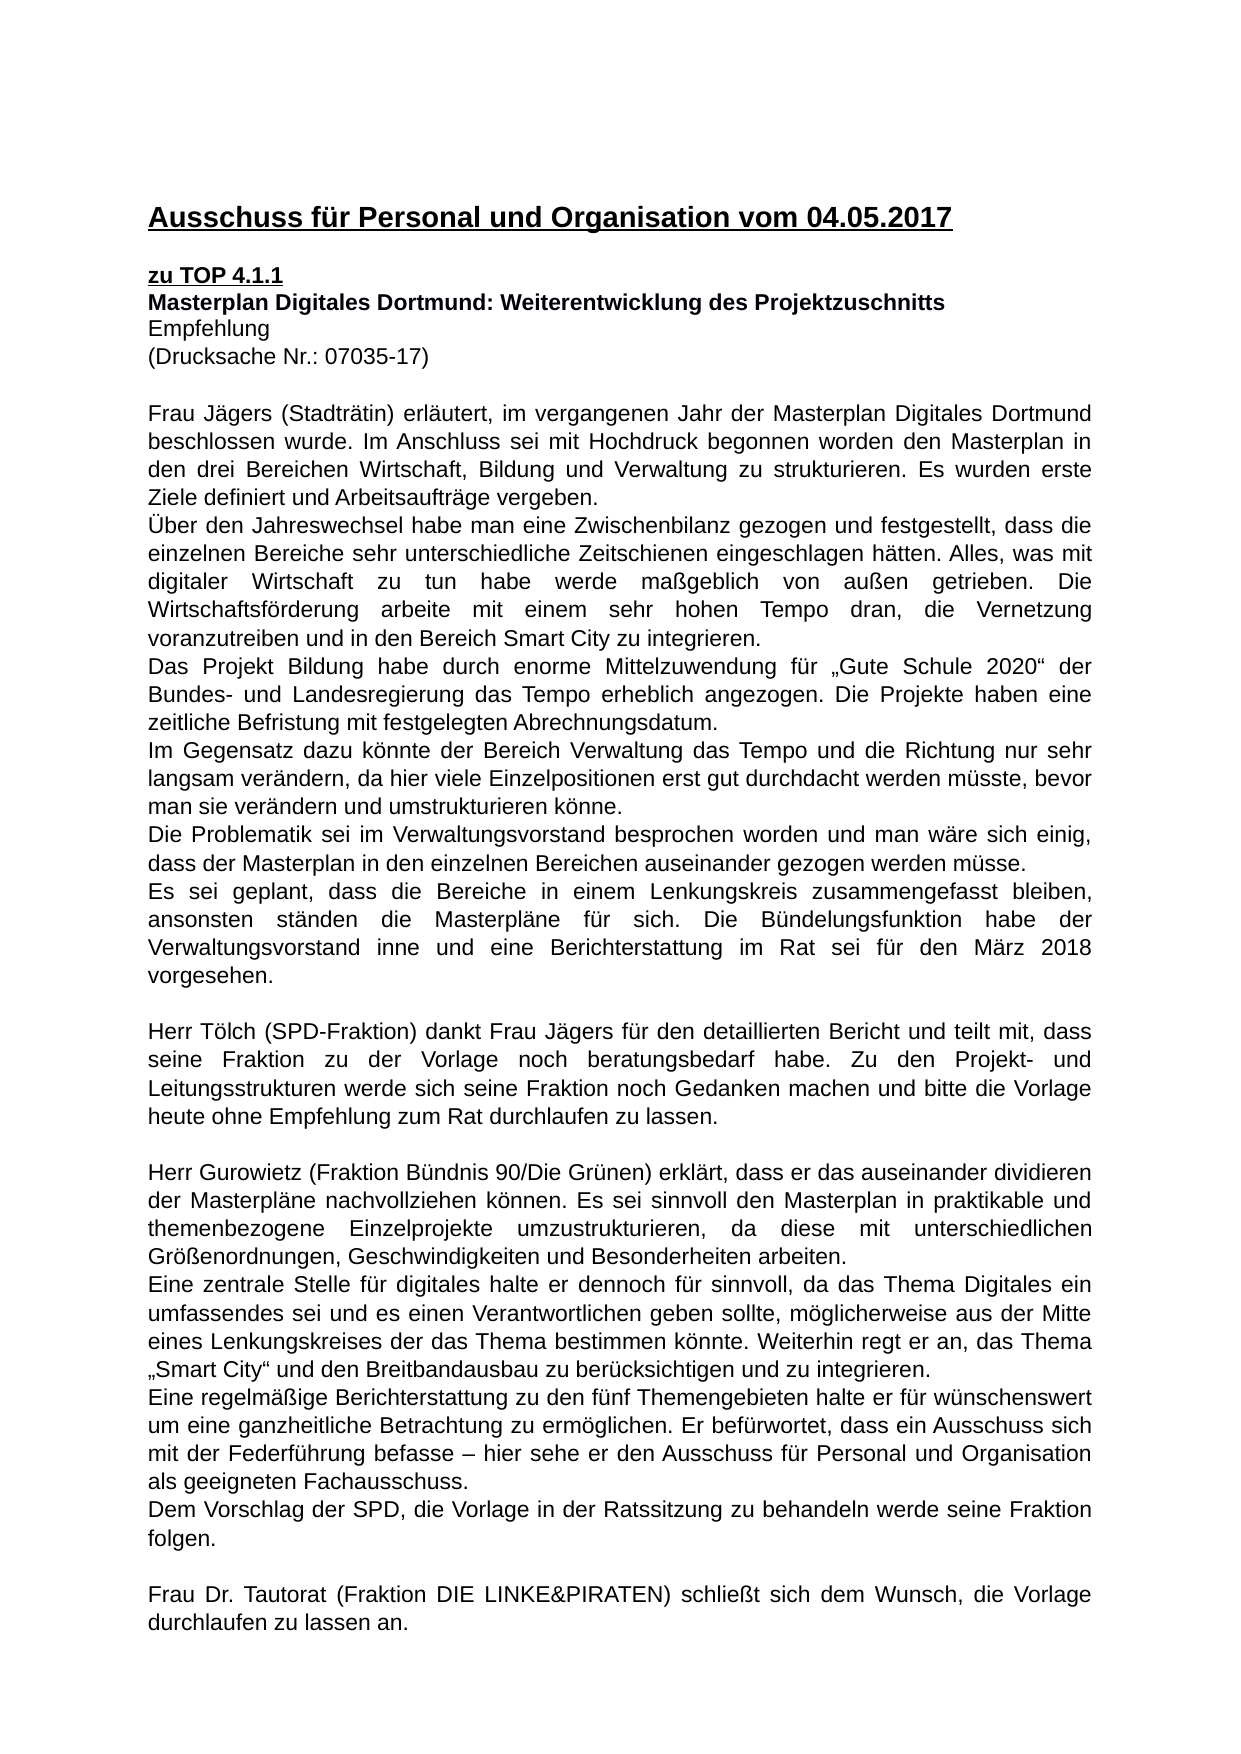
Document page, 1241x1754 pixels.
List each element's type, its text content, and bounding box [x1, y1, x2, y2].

text Eine regelmäßige Berichterstattung zu den fünf Themengebieten halte er für wünschenswert um eine ganzheitliche Betrachtung zu ermöglichen. Er befürwortet, dass ein Ausschuss sich mit der Federführung befasse – hier sehe er den Ausschuss für Personal und Organisation als geeigneten Fachausschuss. [148, 1384, 1093, 1495]
text Über den Jahreswechsel habe man eine Zwischenbilanz gezogen und festgestellt, dass die einzelnen Bereiche sehr unterschiedliche Zeitschienen eingeschlagen hätten. Alles, was mit digitaler Wirtschaft zu tun habe werde maßgeblich von außen getrieben. Die Wirtschaftsförderung arbeite mit einem sehr hohen Tempo dran, die Vernetzung voranzutreiben und in den Bereich Smart City zu integrieren. [148, 512, 1093, 651]
text Herr Gurowietz (Fraktion Bündnis 90/Die Grünen) erklärt, dass er das auseinander dividieren der Masterpläne nachvollziehen können. Es sei sinnvoll den Masterplan in praktikable und themenbezogene Einzelprojekte umzustrukturieren, da diese mit unterschiedlichen Größenordnungen, Geschwindigkeiten und Besonderheiten arbeiten. [148, 1159, 1093, 1270]
text Frau Jägers (Stadträtin) erläutert, im vergangenen Jahr der Masterplan Digitales Dortmund beschlossen wurde. Im Anschluss sei mit Hochdruck begonnen worden den Masterplan in den drei Bereichen Wirtschaft, Bildung und Verwaltung zu strukturieren. Es wurden erste Ziele definiert und Arbeitsaufträge vergeben. [148, 399, 1093, 510]
text Es sei geplant, dass die Bereiche in einem Lenkungskreis zusammengefasst bleiben, ansonsten ständen die Masterpläne für sich. Die Bündelungsfunktion habe der Verwaltungsvorstand inne und eine Berichterstattung im Rat sei für den März 2018 vorgesehen. [148, 878, 1093, 988]
text Eine zentrale Stelle für digitales halte er dennoch für sinnvoll, da das Thema Digitales ein umfassendes sei und es einen Verantwortlichen geben sollte, möglicherweise aus der Mitte eines Lenkungskreises der das Thema bestimmen könnte. Weiterhin regt er an, das Thema „Smart City“ und den Breitbandausbau zu berücksichtigen und zu integrieren. [148, 1271, 1093, 1382]
text Empfehlung [148, 315, 1093, 342]
text Die Problematik sei im Verwaltungsvorstand besprochen worden und man wäre sich einig, dass der Masterplan in den einzelnen Bereichen auseinander gezogen werden müsse. [148, 821, 1093, 876]
text Frau Dr. Tautorat (Fraktion DIE LINKE&PIRATEN) schließt sich dem Wunsch, die Vorlage durchlaufen zu lassen an. [148, 1581, 1093, 1635]
text Das Projekt Bildung habe durch enorme Mittelzuwendung für „Gute Schule 2020“ der Bundes- und Landesregierung das Tempo erheblich angezogen. Die Projekte haben eine zeitliche Befristung mit festgelegten Abrechnungsdatum. [148, 653, 1093, 735]
text Masterplan Digitales Dortmund: Weiterentwicklung des Projektzuschnitts [148, 289, 1093, 315]
text Dem Vorschlag der SPD, die Vorlage in der Ratssitzung zu behandeln werde seine Fraktion folgen. [148, 1496, 1093, 1551]
text (Drucksache Nr.: 07035-17) [148, 343, 1093, 370]
text Im Gegensatz dazu könnte der Bereich Verwaltung das Tempo und die Richtung nur sehr langsam verändern, da hier viele Einzelpositionen erst gut durchdacht werden müsste, bevor man sie verändern und umstrukturieren könne. [148, 737, 1093, 820]
text zu TOP 4.1.1 [148, 262, 1093, 289]
text Ausschuss für Personal und Organisation vom 04.05.2017 [148, 200, 1093, 234]
text Herr Tölch (SPD-Fraktion) dankt Frau Jägers für den detaillierten Bericht und teilt mit, dass seine Fraktion zu der Vorlage noch beratungsbedarf habe. Zu den Projekt- und Leitungsstrukturen werde sich seine Fraktion noch Gedanken machen und bitte die Vorlage heute ohne Empfehlung zum Rat durchlaufen zu lassen. [148, 1018, 1093, 1129]
